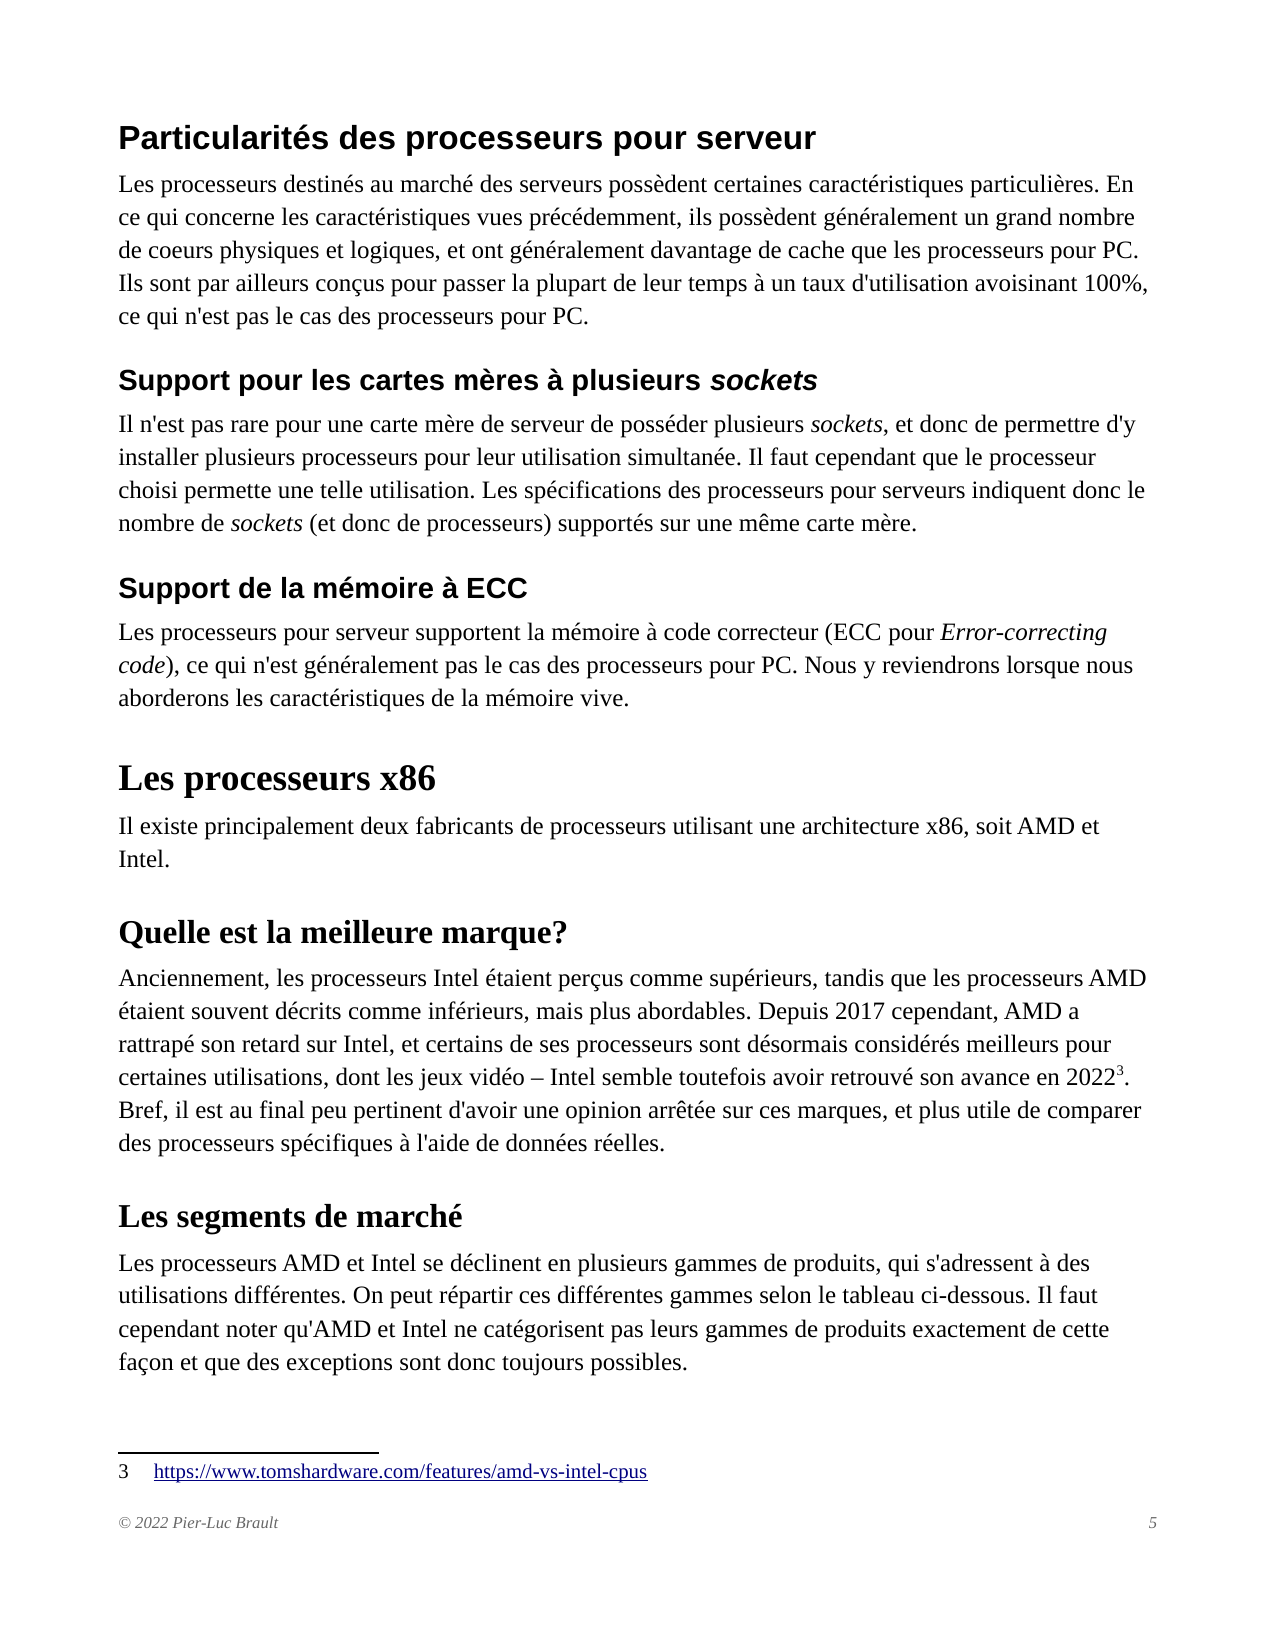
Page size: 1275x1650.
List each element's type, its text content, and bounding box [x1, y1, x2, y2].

text Anciennement, les processeurs Intel étaient perçus comme supérieurs, tandis que les processeurs AMD étaient souvent décrits comme inférieurs, mais plus abordables. Depuis 2017 cependant, AMD a rattrapé son retard sur Intel, et certains de ses processeurs sont désormais considérés meilleurs pour certaines utilisations, dont les jeux vidéo – Intel semble toutefois avoir retrouvé son avance en 2022. Bref, il est au final peu pertinent d'avoir une opinion arrêtée sur ces marques, et plus utile de comparer des processeurs spécifiques à l'aide de données réelles. [118, 963, 1157, 1157]
text Il existe principalement deux fabricants de processeurs utilisant une architecture x86, soit AMD et Intel. [118, 811, 1157, 873]
text Les processeurs AMD et Intel se déclinent en plusieurs gammes de produits, qui s'adressent à des utilisations différentes. On peut répartir ces différentes gammes selon le tableau ci-dessous. Il faut cependant noter qu'AMD et Intel ne catégorisent pas leurs gammes de produits exactement de cette façon et que des exceptions sont donc toujours possibles. [118, 1248, 1157, 1375]
text Les processeurs destinés au marché des serveurs possèdent certaines caractéristiques particulières. En ce qui concerne les caractéristiques vues précédemment, ils possèdent généralement un grand nombre de coeurs physiques et logiques, et ont généralement davantage de cache que les processeurs pour PC. Ils sont par ailleurs conçus pour passer la plupart de leur temps à un taux d'utilisation avoisinant 100%, ce qui n'est pas le cas des processeurs pour PC. [118, 169, 1157, 330]
subtitle Les segments de marché [118, 1197, 1157, 1235]
subtitle Support de la mémoire à ECC [118, 571, 1157, 604]
subtitle Quelle est la meilleure marque? [118, 912, 1157, 951]
subtitle Support pour les cartes mères à plusieurs sockets [118, 363, 1157, 397]
text Les processeurs pour serveur supportent la mémoire à code correcteur (ECC pour Error-correcting code), ce qui n'est généralement pas le cas des processeurs pour PC. Nous y reviendrons lorsque nous aborderons les caractéristiques de la mémoire vive. [118, 617, 1157, 711]
text Il n'est pas rare pour une carte mère de serveur de posséder plusieurs sockets, et donc de permettre d'y installer plusieurs processeurs pour leur utilisation simultanée. Il faut cependant que le processeur choisi permette une telle utilisation. Les spécifications des processeurs pour serveurs indiquent donc le nombre de sockets (et donc de processeurs) supportés sur une même carte mère. [118, 409, 1157, 537]
text https://www.tomshardware.com/features/amd-vs-intel-cpus [118, 1459, 1157, 1483]
subtitle Les processeurs x86 [118, 755, 1157, 798]
subtitle Particularités des processeurs pour serveur [118, 118, 1157, 157]
